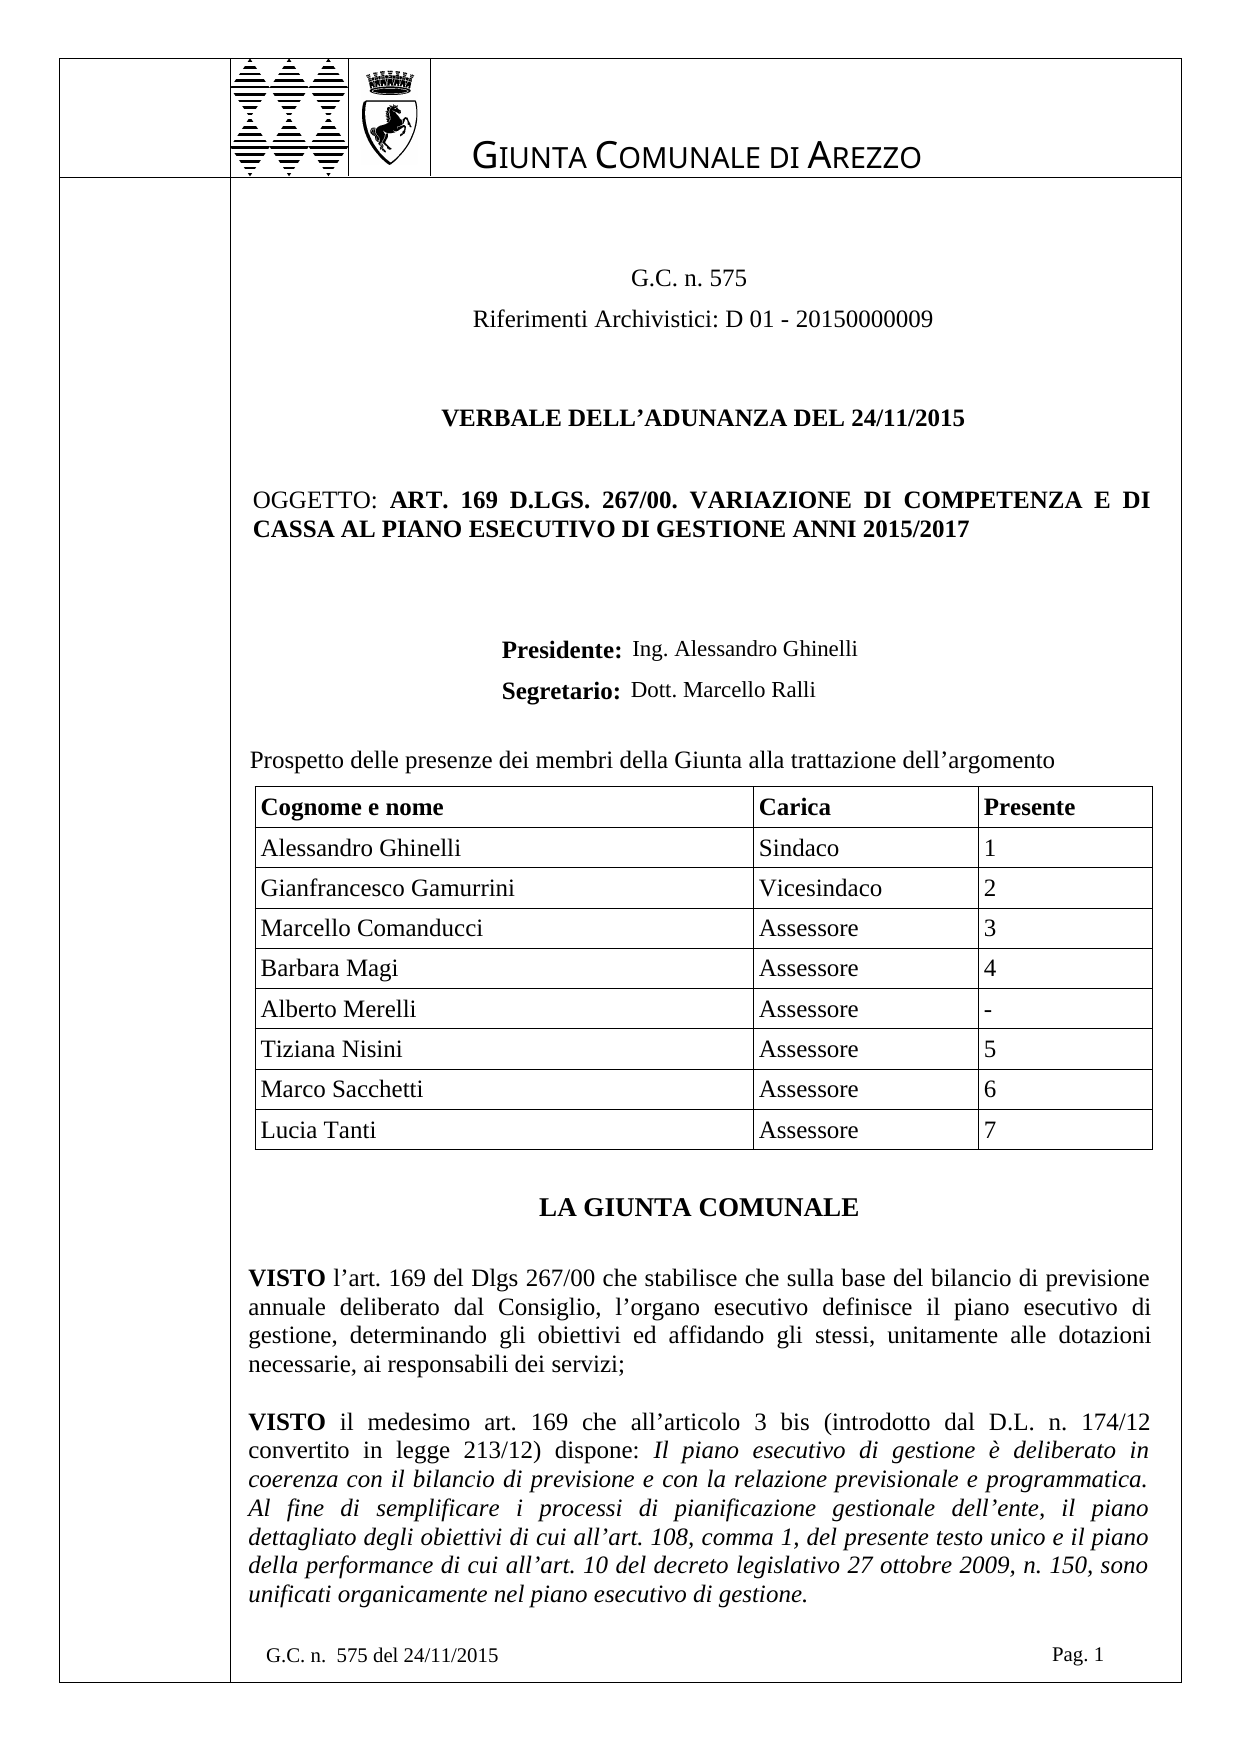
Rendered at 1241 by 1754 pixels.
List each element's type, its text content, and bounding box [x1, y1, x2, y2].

table_cell Segretario: [503, 676, 626, 716]
text LA GIUNTA COMUNALE [246, 1191, 1152, 1222]
table_cell Sindaco [754, 828, 978, 867]
table_cell Assessore [754, 989, 978, 1028]
text OGGETTO: ART. 169 D.LGS. 267/00. VARIAZIONE DI COMPETENZA E DI CASSA AL PIANO ESECUTIVO DI GESTIONE ANNI 2015/2017 [253, 485, 1152, 543]
table_cell 4 [979, 949, 1152, 988]
table_cell Assessore [754, 1070, 978, 1109]
table_cell 7 [979, 1110, 1152, 1149]
table_cell Lucia Tanti [256, 1110, 753, 1149]
text G.C. n. 575 [624, 263, 1152, 292]
text VISTO il medesimo art. 169 che all’articolo 3 bis (introdotto dal D.L. n. 174/12 convertito in legge 213/12) dispone: Il piano esecutivo di gestione è deliberato in coerenza con il bilancio di previsione e con la relazione previsionale e programmatica. Al fine di semplificare i processi di pianificazione gestionale dell’ente, il piano dettagliato degli obiettivi di cui all’art. 108, comma 1, del presente testo unico e il piano della performance di cui all’art. 10 del decreto legislativo 27 ottobre 2009, n. 150, sono unificati organicamente nel piano esecutivo di gestione. [248, 1407, 1152, 1608]
text VERBALE DELL’ADUNANZA DEL 24/11/2015 [254, 403, 1152, 432]
table_cell Alessandro Ghinelli [256, 828, 753, 867]
table_cell 5 [979, 1029, 1152, 1069]
table_header Presente [979, 787, 1152, 827]
table_cell Tiziana Nisini [256, 1029, 753, 1069]
picture [361, 70, 418, 165]
table_cell Marco Sacchetti [256, 1070, 753, 1109]
table_cell Assessore [754, 1029, 978, 1069]
table_cell 6 [979, 1070, 1152, 1109]
text Riferimenti Archivistici: D 01 - 20150000009 [251, 304, 1152, 333]
table_header Cognome e nome [256, 787, 753, 827]
table_cell Alberto Merelli [256, 989, 753, 1028]
table_cell Barbara Magi [256, 949, 753, 988]
table_cell Assessore [754, 949, 978, 988]
text VISTO l’art. 169 del Dlgs 267/00 che stabilisce che sulla base del bilancio di previsione annuale deliberato dal Consiglio, l’organo esecutivo definisce il piano esecutivo di gestione, determinando gli obiettivi ed affidando gli stessi, unitamente alle dotazioni necessarie, ai responsabili dei servizi; [248, 1263, 1152, 1378]
table_cell - [979, 989, 1152, 1028]
table_cell 3 [979, 909, 1152, 948]
table_cell Dott. Marcello Ralli [626, 676, 1148, 716]
text Prospetto delle presenze dei membri della Giunta alla trattazione dell’argomento [249, 745, 1152, 774]
table_header Presidente: [503, 635, 626, 676]
table_cell Assessore [754, 1110, 978, 1149]
table_header Carica [754, 787, 978, 827]
table_cell Assessore [754, 909, 978, 948]
table_cell 1 [979, 828, 1152, 867]
table_cell Vicesindaco [754, 868, 978, 907]
table_cell 2 [979, 868, 1152, 907]
table_cell Gianfrancesco Gamurrini [256, 868, 753, 907]
table_cell Marcello Comanducci [256, 909, 753, 948]
table_header Ing. Alessandro Ghinelli [626, 635, 1148, 676]
